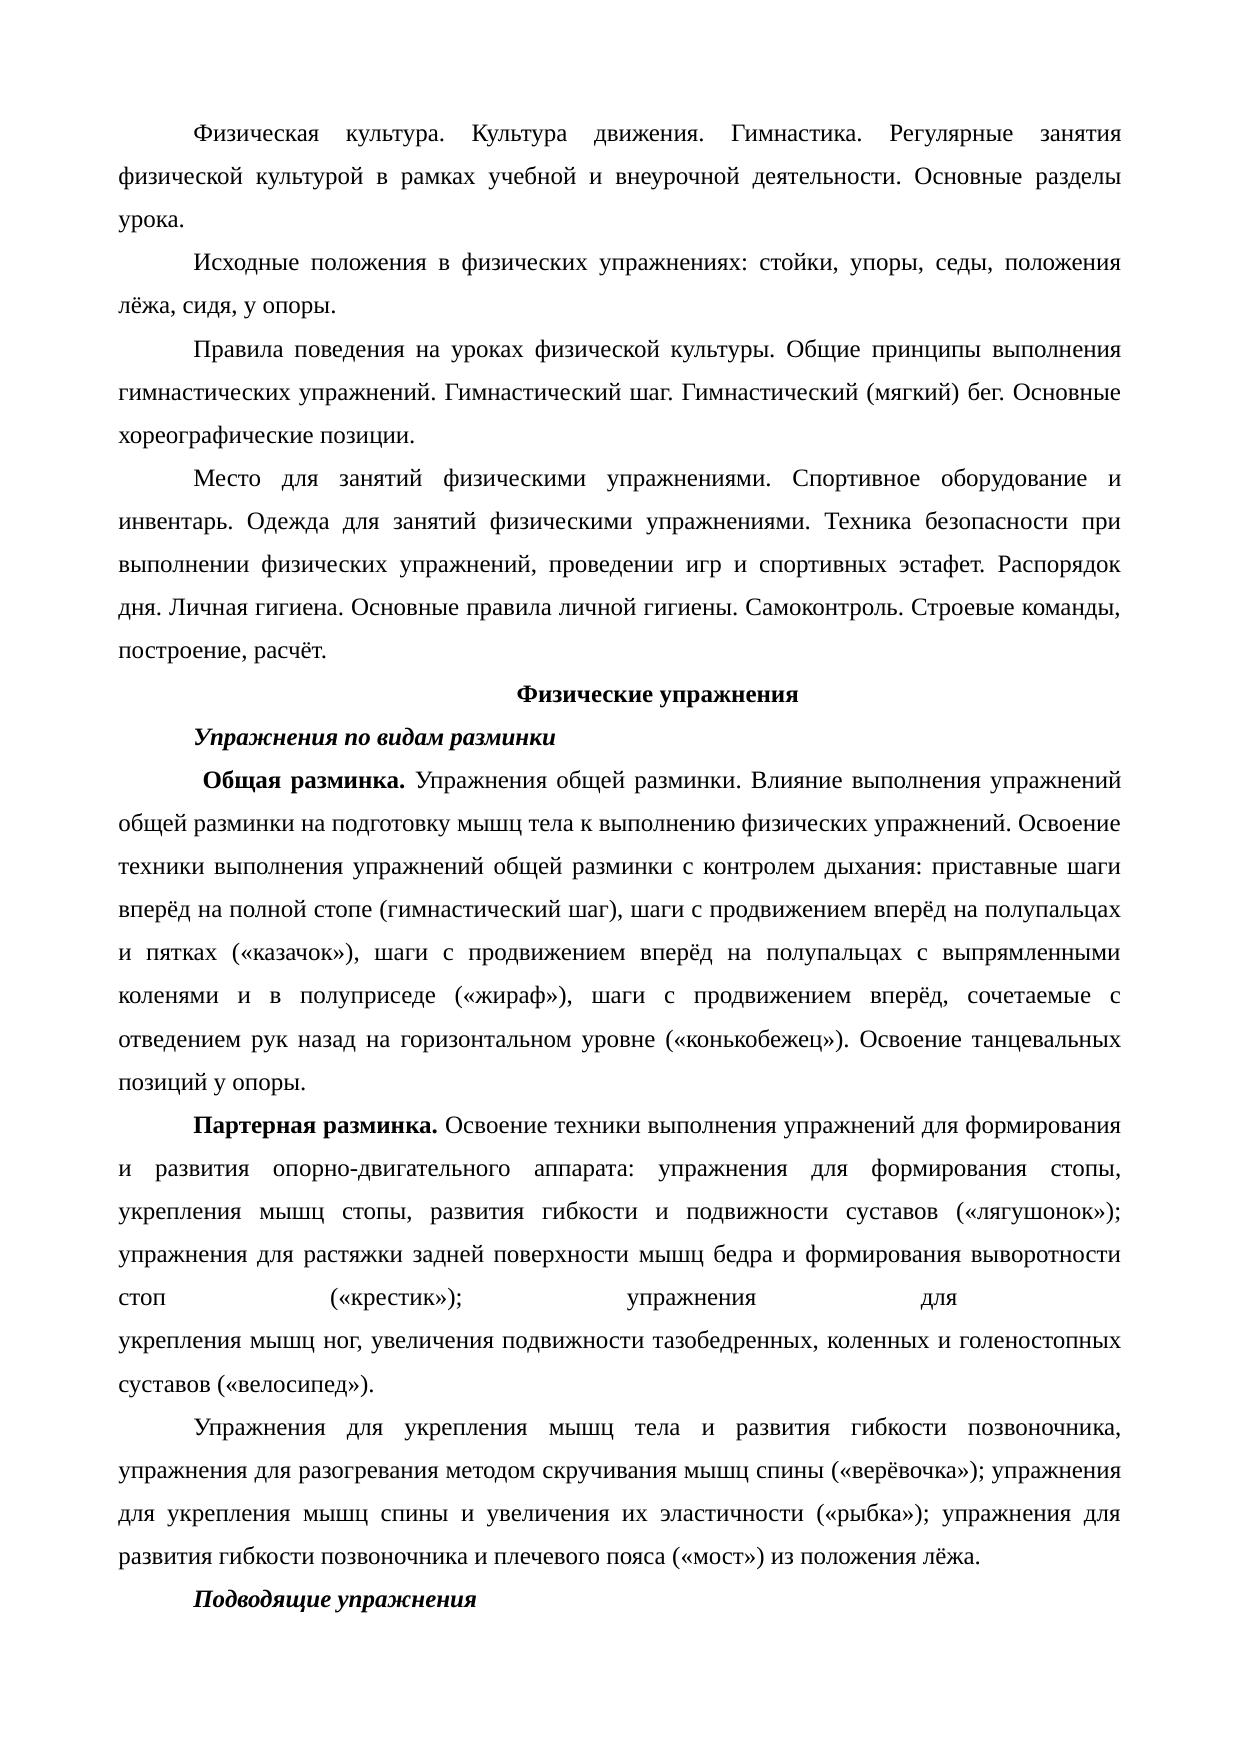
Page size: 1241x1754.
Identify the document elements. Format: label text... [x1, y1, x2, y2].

text Исходные положения в физических упражнениях: стойки, упоры, седы, положения лёжа, сидя, у опоры. [118, 247, 1122, 319]
text Место для занятий физическими упражнениями. Спортивное оборудование и инвентарь. Одежда для занятий физическими упражнениями. Техника безопасности при выполнении физических упражнений, проведении игр и спортивных эстафет. Распорядок дня. Личная гигиена. Основные правила личной гигиены. Самоконтроль. Строевые команды, построение, расчёт. [118, 463, 1122, 664]
text Партерная разминка. Освоение техники выполнения упражнений для формирования и развития опорно-двигательного аппарата: упражнения для формирования стопы, укрепления мышц стопы, развития гибкости и подвижности суставов («лягушонок»); упражнения для растяжки задней поверхности мышц бедра и формирования выворотности стоп («крестик»); упражнения для укрепления мышц ног, увеличения подвижности тазобедренных, коленных и голеностопных суставов («велосипед»). [118, 1110, 1122, 1397]
text Подводящие упражнения [118, 1584, 1122, 1613]
text Общая разминка. Упражнения общей разминки. Влияние выполнения упражнений общей разминки на подготовку мышц тела к выполнению физических упражнений. Освоение техники выполнения упражнений общей разминки с контролем дыхания: приставные шаги вперёд на полной стопе (гимнастический шаг), шаги с продвижением вперёд на полупальцах и пятках («казачок»), шаги с продвижением вперёд на полупальцах с выпрямленными коленями и в полуприседе («жираф»), шаги с продвижением вперёд, сочетаемые с отведением рук назад на горизонтальном уровне («конькобежец»). Освоение танцевальных позиций у опоры. [118, 765, 1122, 1096]
text Физическая культура. Культура движения. Гимнастика. Регулярные занятия физической культурой в рамках учебной и внеурочной деятельности. Основные разделы урока. [118, 118, 1122, 233]
text Правила поведения на уроках физической культуры. Общие принципы выполнения гимнастических упражнений. Гимнастический шаг. Гимнастический (мягкий) бег. Основные хореографические позиции. [118, 334, 1122, 449]
text Упражнения для укрепления мышц тела и развития гибкости позвоночника, упражнения для разогревания методом скручивания мышц спины («верёвочка»); упражнения для укрепления мышц спины и увеличения их эластичности («рыбка»); упражнения для развития гибкости позвоночника и плечевого пояса («мост») из положения лёжа. [118, 1412, 1122, 1570]
text Упражнения по видам разминки [118, 722, 1122, 751]
text Физические упражнения [118, 679, 1122, 707]
